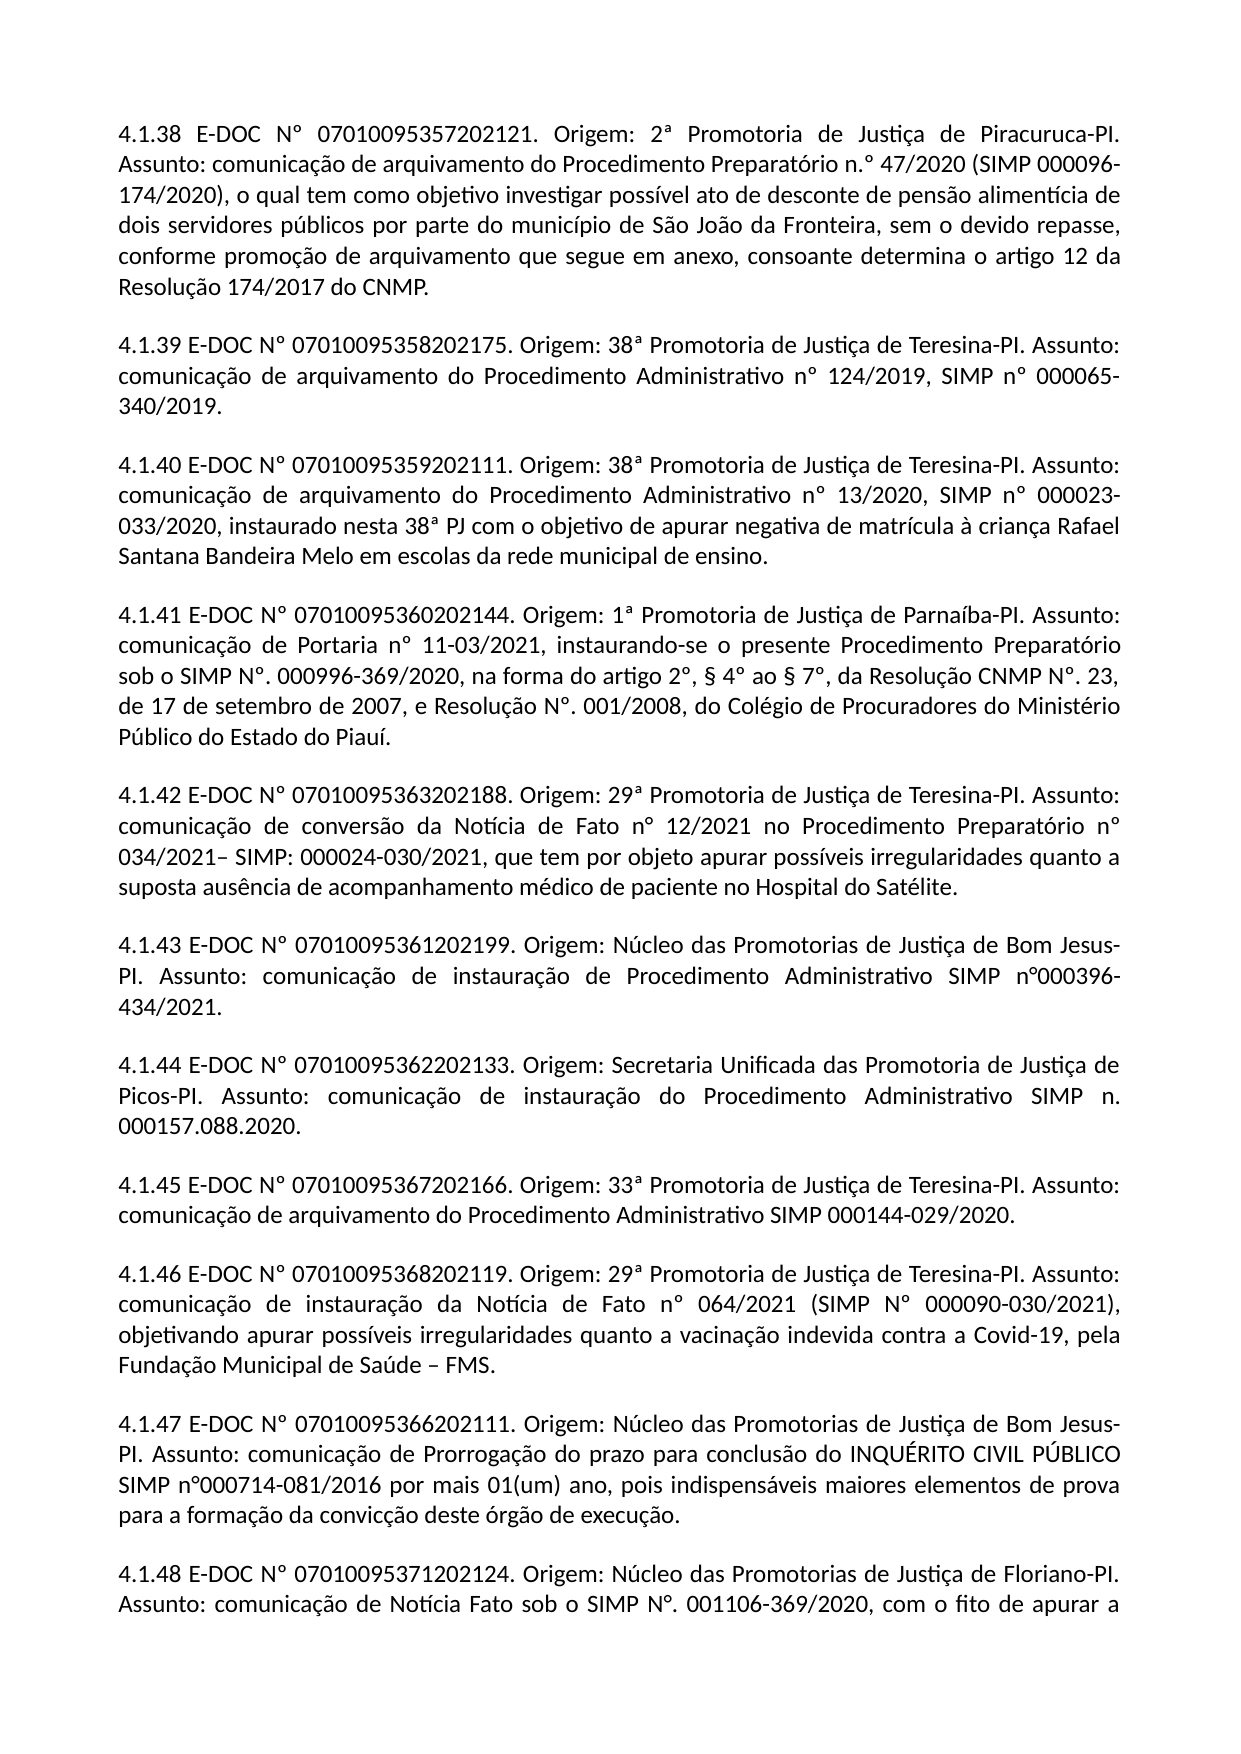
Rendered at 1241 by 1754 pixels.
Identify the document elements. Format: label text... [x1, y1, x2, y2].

text 4.1.38 E-DOC Nº 07010095357202121. Origem: 2ª Promotoria de Justiça de Piracuruca-PI. Assunto: comunicação de arquivamento do Procedimento Preparatório n.º 47/2020 (SIMP 000096-174/2020), o qual tem como objetivo investigar possível ato de desconte de pensão alimentícia de dois servidores públicos por parte do município de São João da Fronteira, sem o devido repasse, conforme promoção de arquivamento que segue em anexo, consoante determina o artigo 12 da Resolução 174/2017 do CNMP. [118, 118, 1122, 301]
text 4.1.40 E-DOC Nº 07010095359202111. Origem: 38ª Promotoria de Justiça de Teresina-PI. Assunto: comunicação de arquivamento do Procedimento Administrativo nº 13/2020, SIMP nº 000023- 033/2020, instaurado nesta 38ª PJ com o objetivo de apurar negativa de matrícula à criança Rafael Santana Bandeira Melo em escolas da rede municipal de ensino. [118, 449, 1122, 571]
text 4.1.42 E-DOC Nº 07010095363202188. Origem: 29ª Promotoria de Justiça de Teresina-PI. Assunto: comunicação de conversão da Notícia de Fato n° 12/2021 no Procedimento Preparatório nº 034/2021– SIMP: 000024-030/2021, que tem por objeto apurar possíveis irregularidades quanto a suposta ausência de acompanhamento médico de paciente no Hospital do Satélite. [118, 779, 1122, 902]
text 4.1.47 E-DOC Nº 07010095366202111. Origem: Núcleo das Promotorias de Justiça de Bom Jesus-PI. Assunto: comunicação de Prorrogação do prazo para conclusão do INQUÉRITO CIVIL PÚBLICO SIMP n°000714-081/2016 por mais 01(um) ano, pois indispensáveis maiores elementos de prova para a formação da convicção deste órgão de execução. [118, 1408, 1122, 1530]
text 4.1.41 E-DOC Nº 07010095360202144. Origem: 1ª Promotoria de Justiça de Parnaíba-PI. Assunto: comunicação de Portaria nº 11-03/2021, instaurando-se o presente Procedimento Preparatório sob o SIMP Nº. 000996-369/2020, na forma do artigo 2º, § 4º ao § 7º, da Resolução CNMP Nº. 23, de 17 de setembro de 2007, e Resolução Nº. 001/2008, do Colégio de Procuradores do Ministério Público do Estado do Piauí. [118, 599, 1122, 752]
text 4.1.39 E-DOC Nº 07010095358202175. Origem: 38ª Promotoria de Justiça de Teresina-PI. Assunto: comunicação de arquivamento do Procedimento Administrativo nº 124/2019, SIMP nº 000065-340/2019. [118, 329, 1122, 421]
text 4.1.48 E-DOC Nº 07010095371202124. Origem: Núcleo das Promotorias de Justiça de Floriano-PI. Assunto: comunicação de Notícia Fato sob o SIMP N°. 001106-369/2020, com o fito de apurar a [118, 1558, 1122, 1619]
text 4.1.43 E-DOC Nº 07010095361202199. Origem: Núcleo das Promotorias de Justiça de Bom Jesus-PI. Assunto: comunicação de instauração de Procedimento Administrativo SIMP n°000396-434/2021. [118, 930, 1122, 1021]
text 4.1.45 E-DOC Nº 07010095367202166. Origem: 33ª Promotoria de Justiça de Teresina-PI. Assunto: comunicação de arquivamento do Procedimento Administrativo SIMP 000144-029/2020. [118, 1169, 1122, 1230]
text 4.1.46 E-DOC Nº 07010095368202119. Origem: 29ª Promotoria de Justiça de Teresina-PI. Assunto: comunicação de instauração da Notícia de Fato nº 064/2021 (SIMP Nº 000090-030/2021), objetivando apurar possíveis irregularidades quanto a vacinação indevida contra a Covid-19, pela Fundação Municipal de Saúde – FMS. [118, 1258, 1122, 1380]
text 4.1.44 E-DOC Nº 07010095362202133. Origem: Secretaria Unificada das Promotoria de Justiça de Picos-PI. Assunto: comunicação de instauração do Procedimento Administrativo SIMP n. 000157.088.2020. [118, 1049, 1122, 1141]
